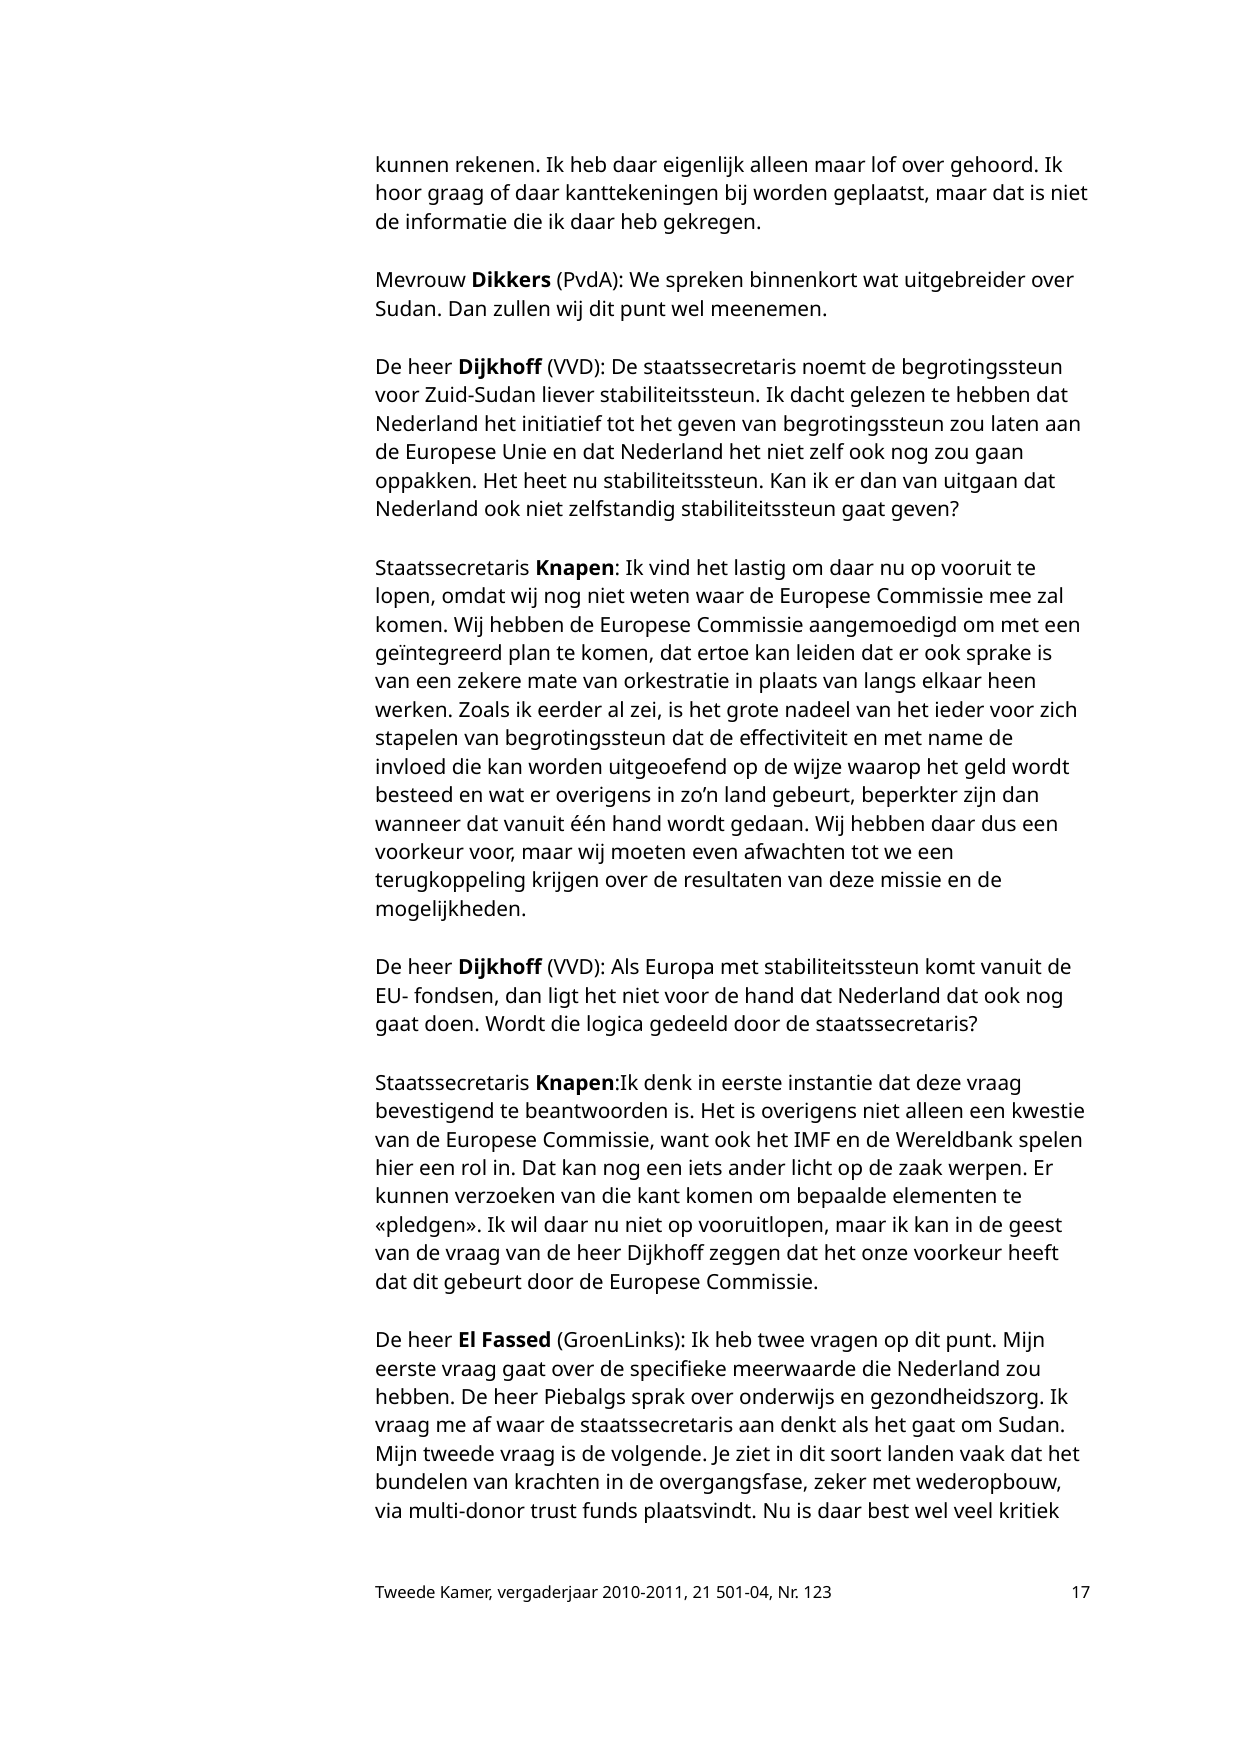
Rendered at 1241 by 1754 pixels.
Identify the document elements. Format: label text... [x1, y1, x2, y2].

text Staatssecretaris Knapen: Ik vind het lastig om daar nu op vooruit te lopen, omdat wij nog niet weten waar de Europese Commissie mee zal komen. Wij hebben de Europese Commissie aangemoedigd om met een geïntegreerd plan te komen, dat ertoe kan leiden dat er ook sprake is van een zekere mate van orkestratie in plaats van langs elkaar heen werken. Zoals ik eerder al zei, is het grote nadeel van het ieder voor zich stapelen van begrotingssteun dat de effectiviteit en met name de invloed die kan worden uitgeoefend op de wijze waarop het geld wordt besteed en wat er overigens in zo’n land gebeurt, beperkter zijn dan wanneer dat vanuit één hand wordt gedaan. Wij hebben daar dus een voorkeur voor, maar wij moeten even afwachten tot we een terugkoppeling krijgen over de resultaten van deze missie en de mogelijkheden. [375, 553, 1090, 922]
text De heer Dijkhoff (VVD): Als Europa met stabiliteitssteun komt vanuit de EU- fondsen, dan ligt het niet voor de hand dat Nederland dat ook nog gaat doen. Wordt die logica gedeeld door de staatssecretaris? [375, 952, 1090, 1038]
text Mevrouw Dikkers (PvdA): We spreken binnenkort wat uitgebreider over Sudan. Dan zullen wij dit punt wel meenemen. [375, 265, 1090, 322]
text De heer El Fassed (GroenLinks): Ik heb twee vragen op dit punt. Mijn eerste vraag gaat over de specifieke meerwaarde die Nederland zou hebben. De heer Piebalgs sprak over onderwijs en gezondheidszorg. Ik vraag me af waar de staatssecretaris aan denkt als het gaat om Sudan. Mijn tweede vraag is de volgende. Je ziet in dit soort landen vaak dat het bundelen van krachten in de overgangsfase, zeker met wederopbouw, via multi-donor trust funds plaatsvindt. Nu is daar best wel veel kritiek [375, 1325, 1090, 1524]
text kunnen rekenen. Ik heb daar eigenlijk alleen maar lof over gehoord. Ik hoor graag of daar kanttekeningen bij worden geplaatst, maar dat is niet de informatie die ik daar heb gekregen. [375, 150, 1090, 235]
text Staatssecretaris Knapen:Ik denk in eerste instantie dat deze vraag bevestigend te beantwoorden is. Het is overigens niet alleen een kwestie van de Europese Commissie, want ook het IMF en de Wereldbank spelen hier een rol in. Dat kan nog een iets ander licht op de zaak werpen. Er kunnen verzoeken van die kant komen om bepaalde elementen te «pledgen». Ik wil daar nu niet op vooruitlopen, maar ik kan in de geest van de vraag van de heer Dijkhoff zeggen dat het onze voorkeur heeft dat dit gebeurt door de Europese Commissie. [375, 1068, 1090, 1295]
text De heer Dijkhoff (VVD): De staatssecretaris noemt de begrotingssteun voor Zuid-Sudan liever stabiliteitssteun. Ik dacht gelezen te hebben dat Nederland het initiatief tot het geven van begrotingssteun zou laten aan de Europese Unie en dat Nederland het niet zelf ook nog zou gaan oppakken. Het heet nu stabiliteitssteun. Kan ik er dan van uitgaan dat Nederland ook niet zelfstandig stabiliteitssteun gaat geven? [375, 352, 1090, 523]
